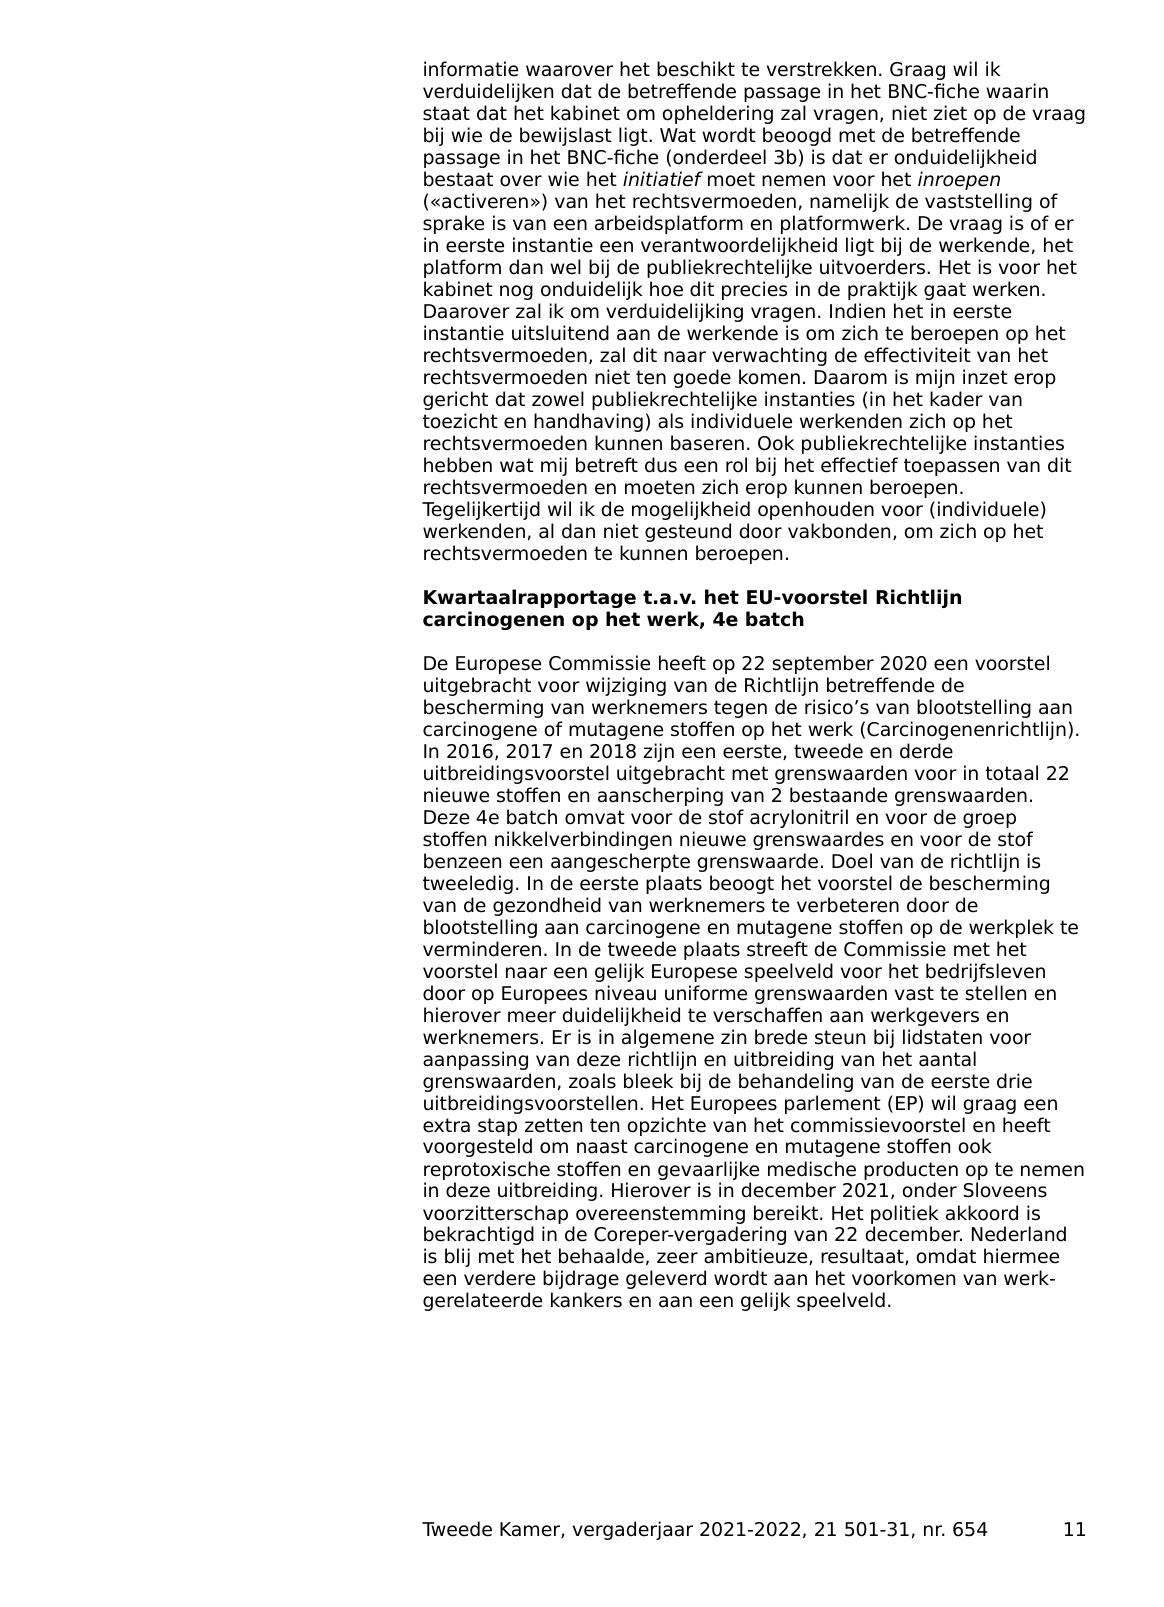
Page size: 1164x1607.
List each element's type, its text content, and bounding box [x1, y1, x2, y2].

subtitle Kwartaalrapportage t.a.v. het EU-voorstel Richtlijn carcinogenen op het werk, 4e batch [422, 587, 1087, 631]
text informatie waarover het beschikt te verstrekken. Graag wil ik verduidelijken dat de betreffende passage in het BNC-fiche waarin staat dat het kabinet om opheldering zal vragen, niet ziet op de vraag bij wie de bewijslast ligt. Wat wordt beoogd met de betreffende passage in het BNC-fiche (onderdeel 3b) is dat er onduidelijkheid bestaat over wie het initiatief moet nemen voor het inroepen («activeren») van het rechtsvermoeden, namelijk de vaststelling of sprake is van een arbeidsplatform en platformwerk. De vraag is of er in eerste instantie een verantwoordelijkheid ligt bij de werkende, het platform dan wel bij de publiekrechtelijke uitvoerders. Het is voor het kabinet nog onduidelijk hoe dit precies in de praktijk gaat werken. Daarover zal ik om verduidelijking vragen. Indien het in eerste instantie uitsluitend aan de werkende is om zich te beroepen op het rechtsvermoeden, zal dit naar verwachting de effectiviteit van het rechtsvermoeden niet ten goede komen. Daarom is mijn inzet erop gericht dat zowel publiekrechtelijke instanties (in het kader van toezicht en handhaving) als individuele werkenden zich op het rechtsvermoeden kunnen baseren. Ook publiekrechtelijke instanties hebben wat mij betreft dus een rol bij het effectief toepassen van dit rechtsvermoeden en moeten zich erop kunnen beroepen. Tegelijkertijd wil ik de mogelijkheid openhouden voor (individuele) werkenden, al dan niet gesteund door vakbonden, om zich op het rechtsvermoeden te kunnen beroepen. [422, 59, 1087, 564]
text De Europese Commissie heeft op 22 september 2020 een voorstel uitgebracht voor wijziging van de Richtlijn betreffende de bescherming van werknemers tegen de risico’s van blootstelling aan carcinogene of mutagene stoffen op het werk (Carcinogenenrichtlijn). In 2016, 2017 en 2018 zijn een eerste, tweede en derde uitbreidingsvoorstel uitgebracht met grenswaarden voor in totaal 22 nieuwe stoffen en aanscherping van 2 bestaande grenswaarden. Deze 4e batch omvat voor de stof acrylonitril en voor de groep stoffen nikkelverbindingen nieuwe grenswaardes en voor de stof benzeen een aangescherpte grenswaarde. Doel van de richtlijn is tweeledig. In de eerste plaats beoogt het voorstel de bescherming van de gezondheid van werknemers te verbeteren door de blootstelling aan carcinogene en mutagene stoffen op de werkplek te verminderen. In de tweede plaats streeft de Commissie met het voorstel naar een gelijk Europese speelveld voor het bedrijfsleven door op Europees niveau uniforme grenswaarden vast te stellen en hierover meer duidelijkheid te verschaffen aan werkgevers en werknemers. Er is in algemene zin brede steun bij lidstaten voor aanpassing van deze richtlijn en uitbreiding van het aantal grenswaarden, zoals bleek bij de behandeling van de eerste drie uitbreidingsvoorstellen. Het Europees parlement (EP) wil graag een extra stap zetten ten opzichte van het commissievoorstel en heeft voorgesteld om naast carcinogene en mutagene stoffen ook reprotoxische stoffen en gevaarlijke medische producten op te nemen in deze uitbreiding. Hierover is in december 2021, onder Sloveens voorzitterschap overeenstemming bereikt. Het politiek akkoord is bekrachtigd in de Coreper-vergadering van 22 december. Nederland is blij met het behaalde, zeer ambitieuze, resultaat, omdat hiermee een verdere bijdrage geleverd wordt aan het voorkomen van werk-gerelateerde kankers en aan een gelijk speelveld. [422, 653, 1087, 1312]
